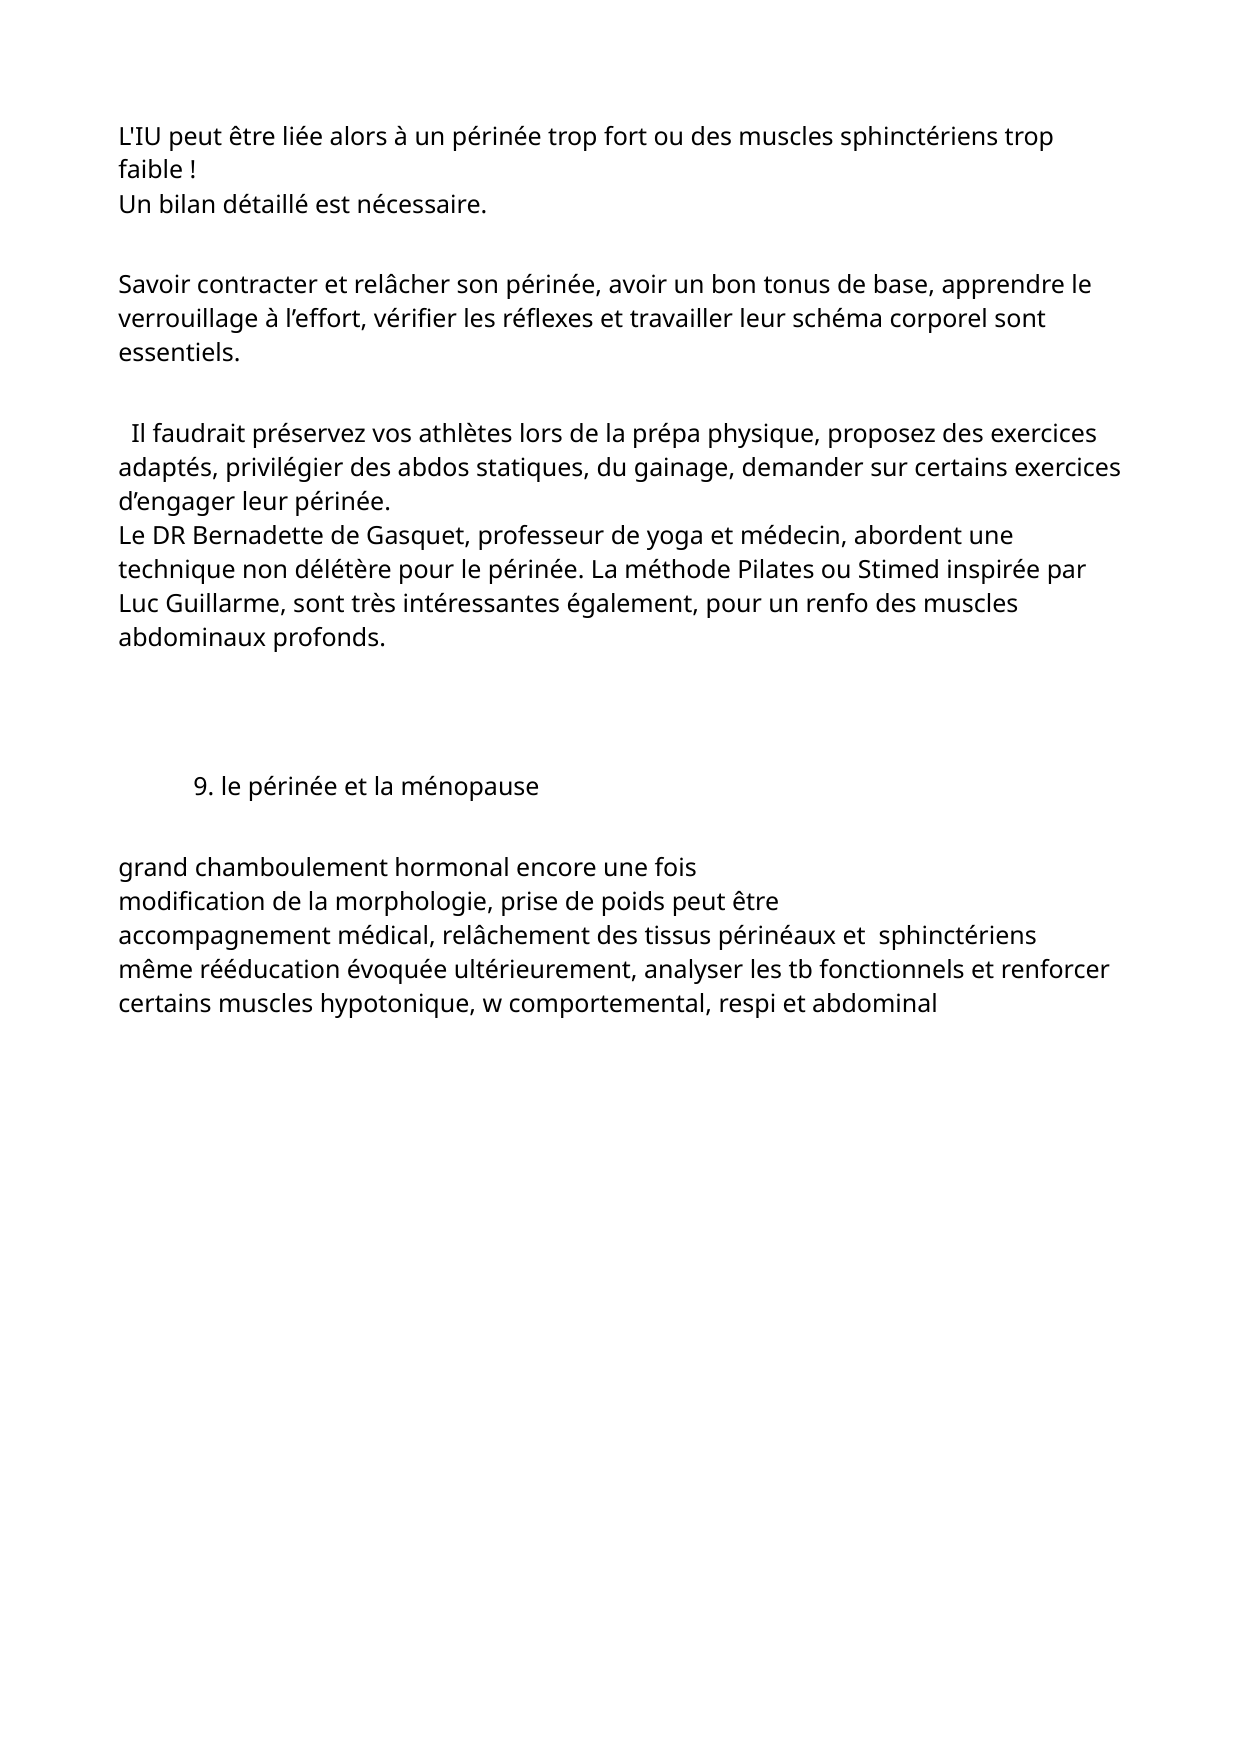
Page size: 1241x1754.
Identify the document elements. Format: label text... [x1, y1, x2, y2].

text Un bilan détaillé est nécessaire. [118, 186, 1122, 220]
text Il faudrait préservez vos athlètes lors de la prépa physique, proposez des exercices adaptés, privilégier des abdos statiques, du gainage, demander sur certains exercices d’engager leur périnée. [118, 416, 1122, 518]
text Savoir contracter et relâcher son périnée, avoir un bon tonus de base, apprendre le verrouillage à l’effort, vérifier les réflexes et travailler leur schéma corporel sont essentiels. [118, 267, 1122, 369]
list 9. le périnée et la ménopause [156, 769, 1122, 803]
text accompagnement médical, relâchement des tissus périnéaux et sphinctériens [118, 917, 1122, 952]
text modification de la morphologie, prise de poids peut être [118, 883, 1122, 917]
text même rééducation évoquée ultérieurement, analyser les tb fonctionnels et renforcer certains muscles hypotonique, w comportemental, respi et abdominal [118, 952, 1122, 1020]
text grand chamboulement hormonal encore une fois [118, 849, 1122, 883]
text L'IU peut être liée alors à un périnée trop fort ou des muscles sphinctériens trop faible ! [118, 118, 1122, 186]
text Le DR Bernadette de Gasquet, professeur de yoga et médecin, abordent une technique non délétère pour le périnée. La méthode Pilates ou Stimed inspirée par Luc Guillarme, sont très intéressantes également, pour un renfo des muscles abdominaux profonds. [118, 518, 1122, 654]
